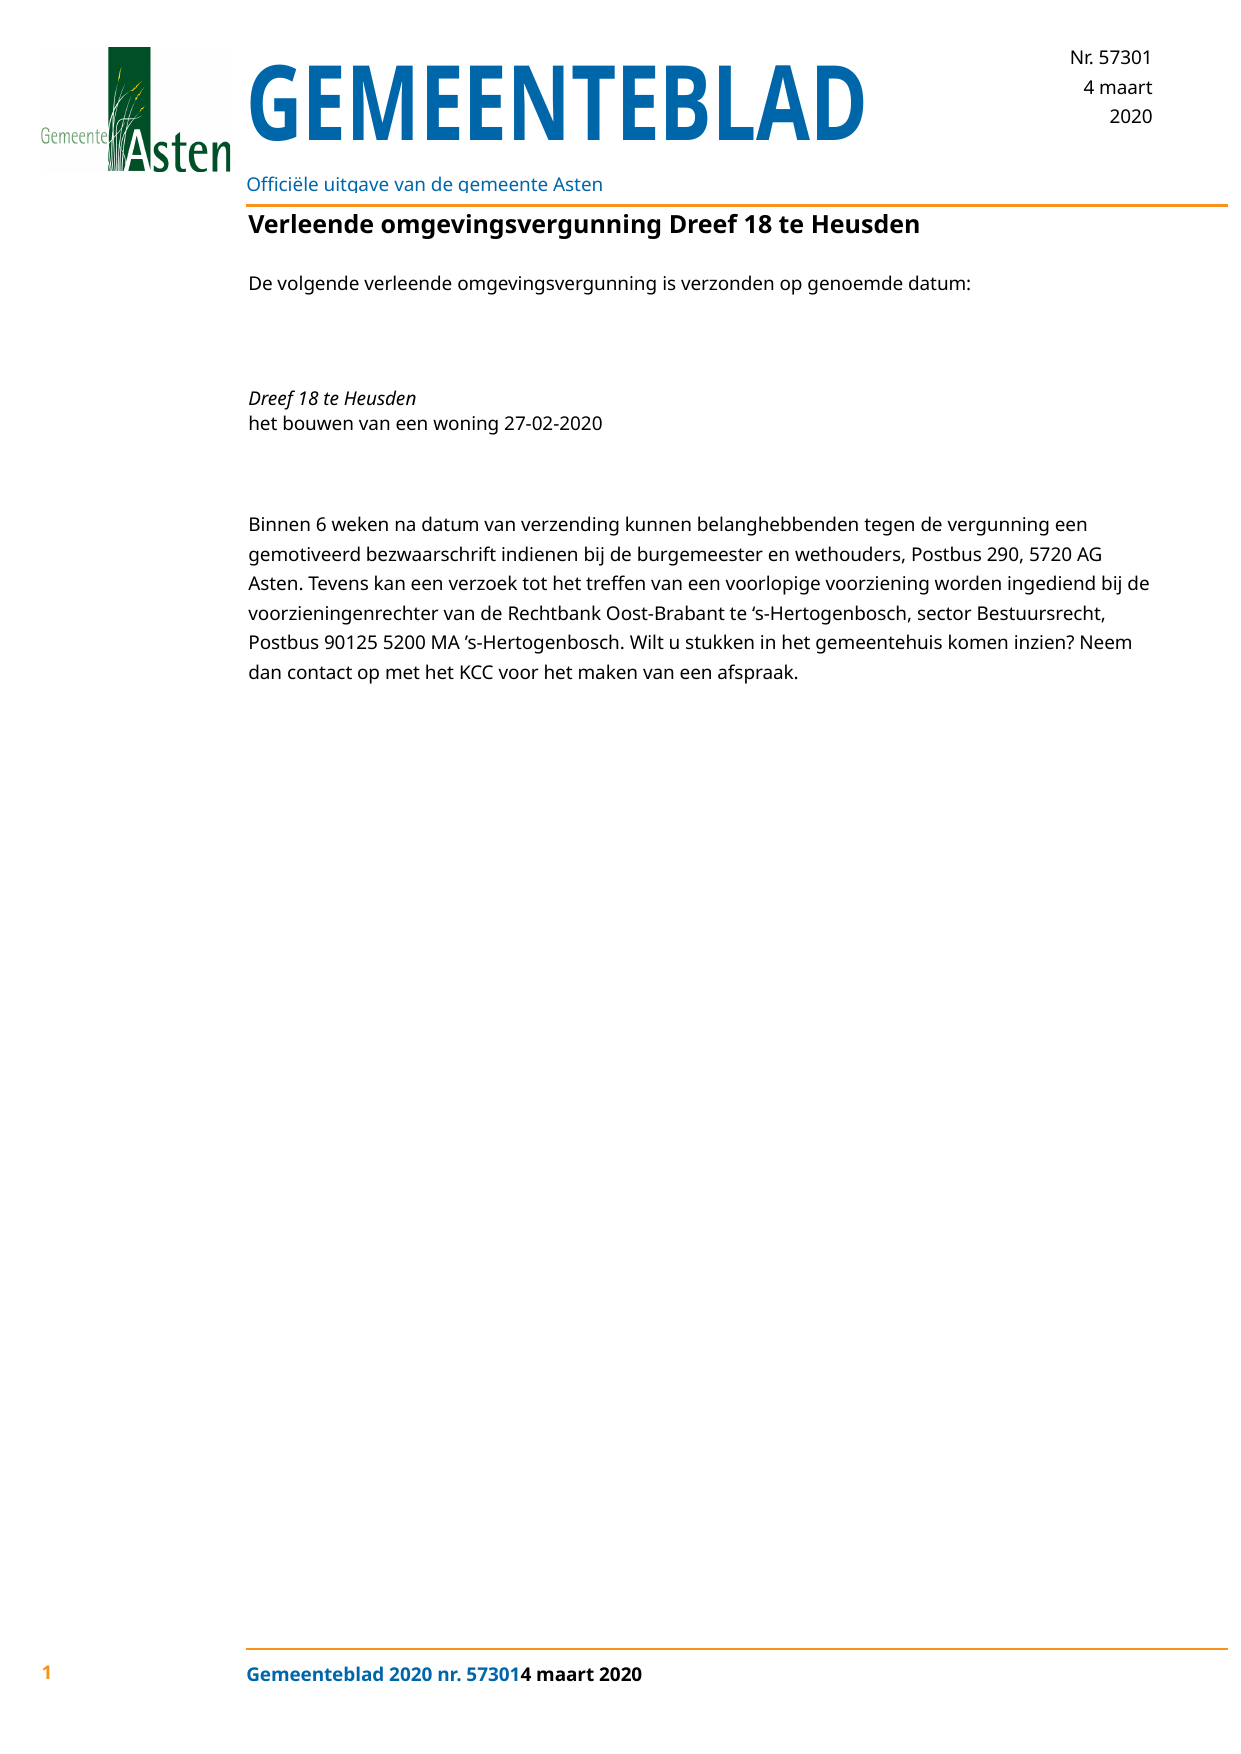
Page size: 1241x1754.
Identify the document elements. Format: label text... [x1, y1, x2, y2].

picture [41, 47, 231, 172]
text Verleende omgevingsvergunning Dreef 18 te Heusden [248, 207, 1152, 241]
text De volgende verleende omgevingsvergunning is verzonden op genoemde datum: [248, 270, 1152, 296]
text Binnen 6 weken na datum van verzending kunnen belanghebbenden tegen de vergunning een gemotiveerd bezwaarschrift indienen bij de burgemeester en wethouders, Postbus 290, 5720 AG Asten. Tevens kan een verzoek tot het treffen van een voorlopige voorziening worden ingediend bij de voorzieningenrechter van de Rechtbank Oost-Brabant te ‘s-Hertogenbosch, sector Bestuursrecht, Postbus 90125 5200 MA ’s-Hertogenbosch. Wilt u stukken in het gemeentehuis komen inzien? Neem dan contact op met het KCC voor het maken van een afspraak. [248, 511, 1152, 685]
text het bouwen van een woning 27-02-2020 [248, 410, 1152, 436]
text Dreef 18 te Heusden [248, 385, 1152, 410]
